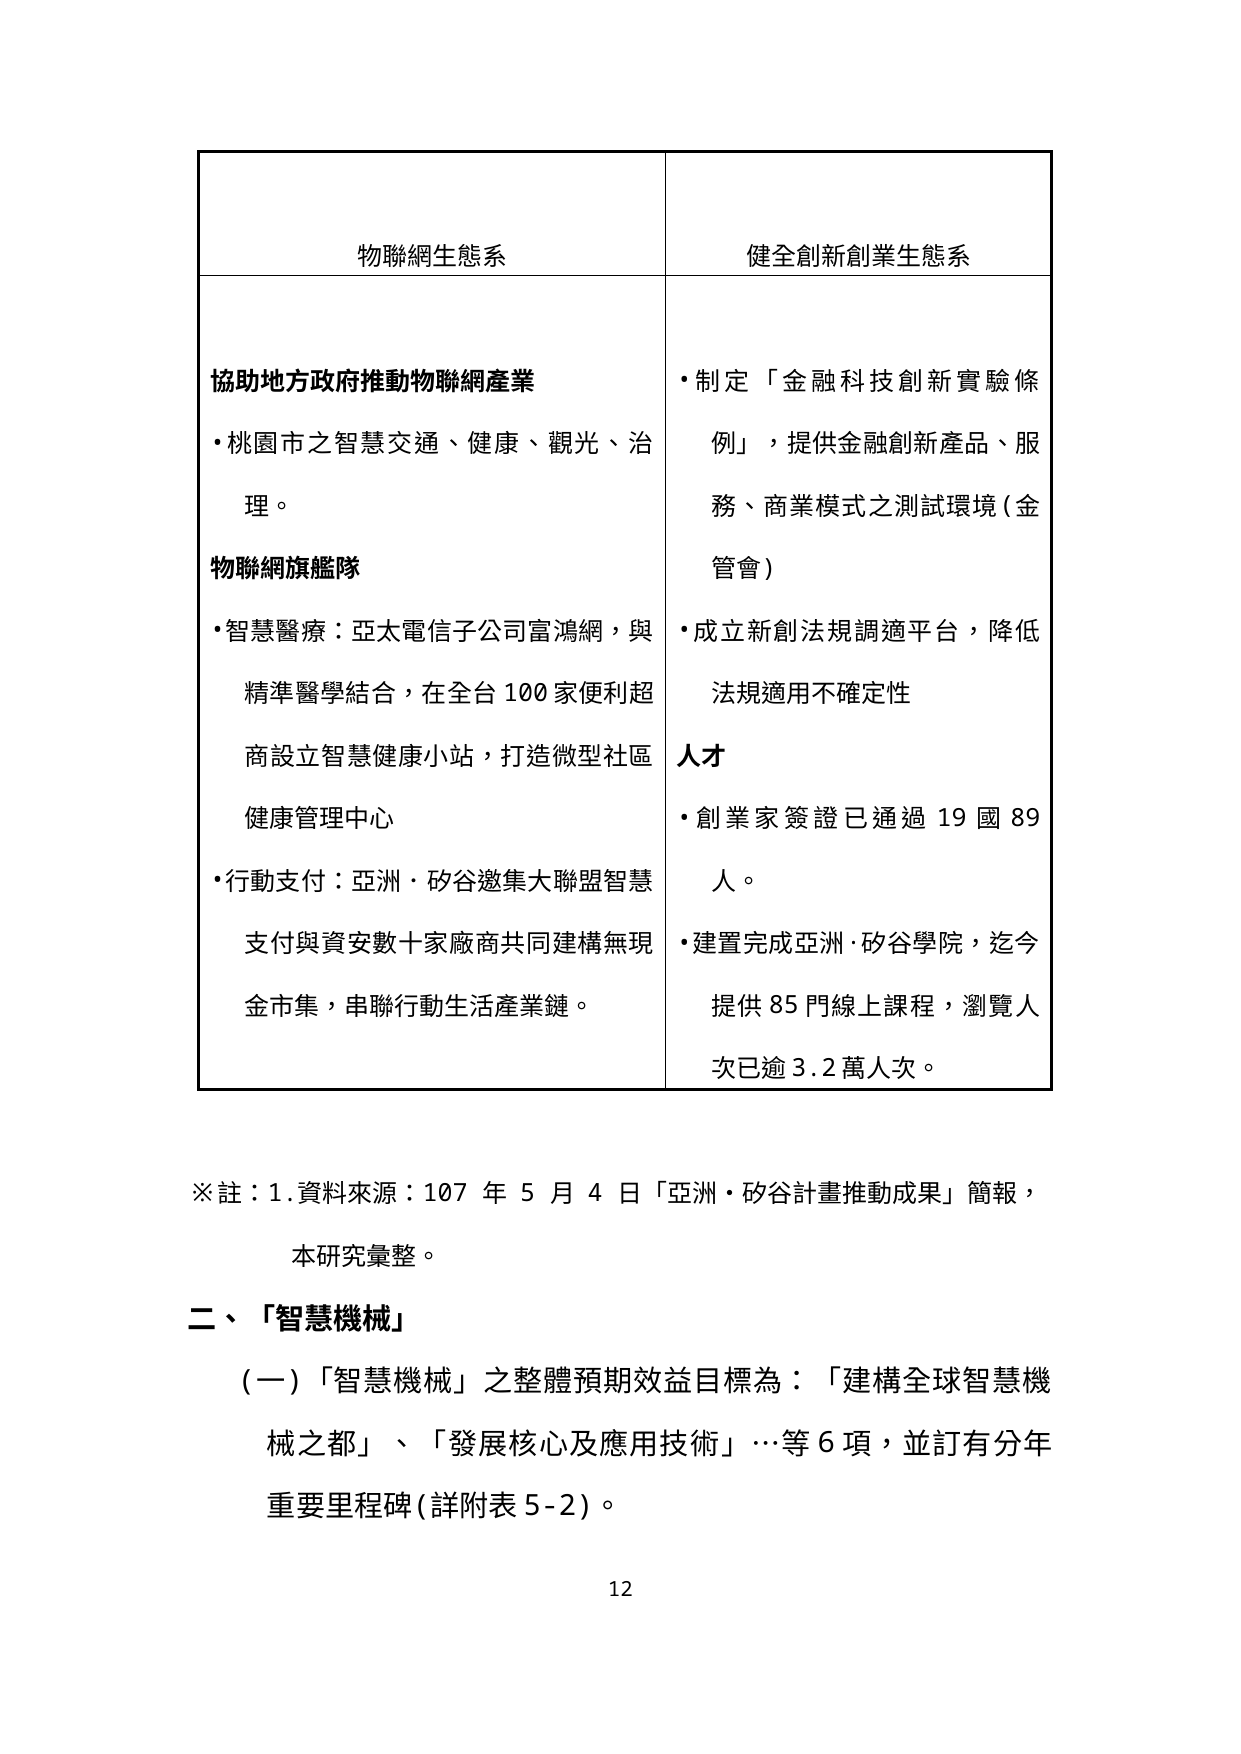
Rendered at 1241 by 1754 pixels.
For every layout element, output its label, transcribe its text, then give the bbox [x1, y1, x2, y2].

table_cell 協助地方政府推動物聯網產業 •桃園市之智慧交通、健康、觀光、治理。 物聯網旗艦隊 •智慧醫療：亞太電信子公司富鴻網，與精準醫學結合，在全台100家便利超商設立智慧健康小站，打造微型社區健康管理中心 •行動支付：亞洲．矽谷邀集大聯盟智慧支付與資安數十家廠商共同建構無現金市集，串聯行動生活產業鏈。 [200, 276, 665, 1087]
text ※註：1.資料來源：107 年 5 月 4 日「亞洲‧矽谷計畫推動成果」簡報，本研究彙整。 [187, 1150, 1053, 1275]
table_header 健全創新創業生態系 [666, 153, 1050, 275]
text (一)「智慧機械」之整體預期效益目標為：「建構全球智慧機械之都」、「發展核心及應用技術」…等6項，並訂有分年重要里程碑(詳附表5-2)。 [237, 1337, 1053, 1525]
table_header 物聯網生態系 [200, 153, 665, 275]
table_cell •制定「金融科技創新實驗條例」，提供金融創新產品、服務、商業模式之測試環境(金管會) •成立新創法規調適平台，降低法規適用不確定性 人才 •創業家簽證已通過19國89人。 •建置完成亞洲·矽谷學院，迄今提供85門線上課程，瀏覽人次已逾3.2萬人次。 [666, 276, 1050, 1087]
text 二、「智慧機械」 [187, 1275, 1053, 1337]
